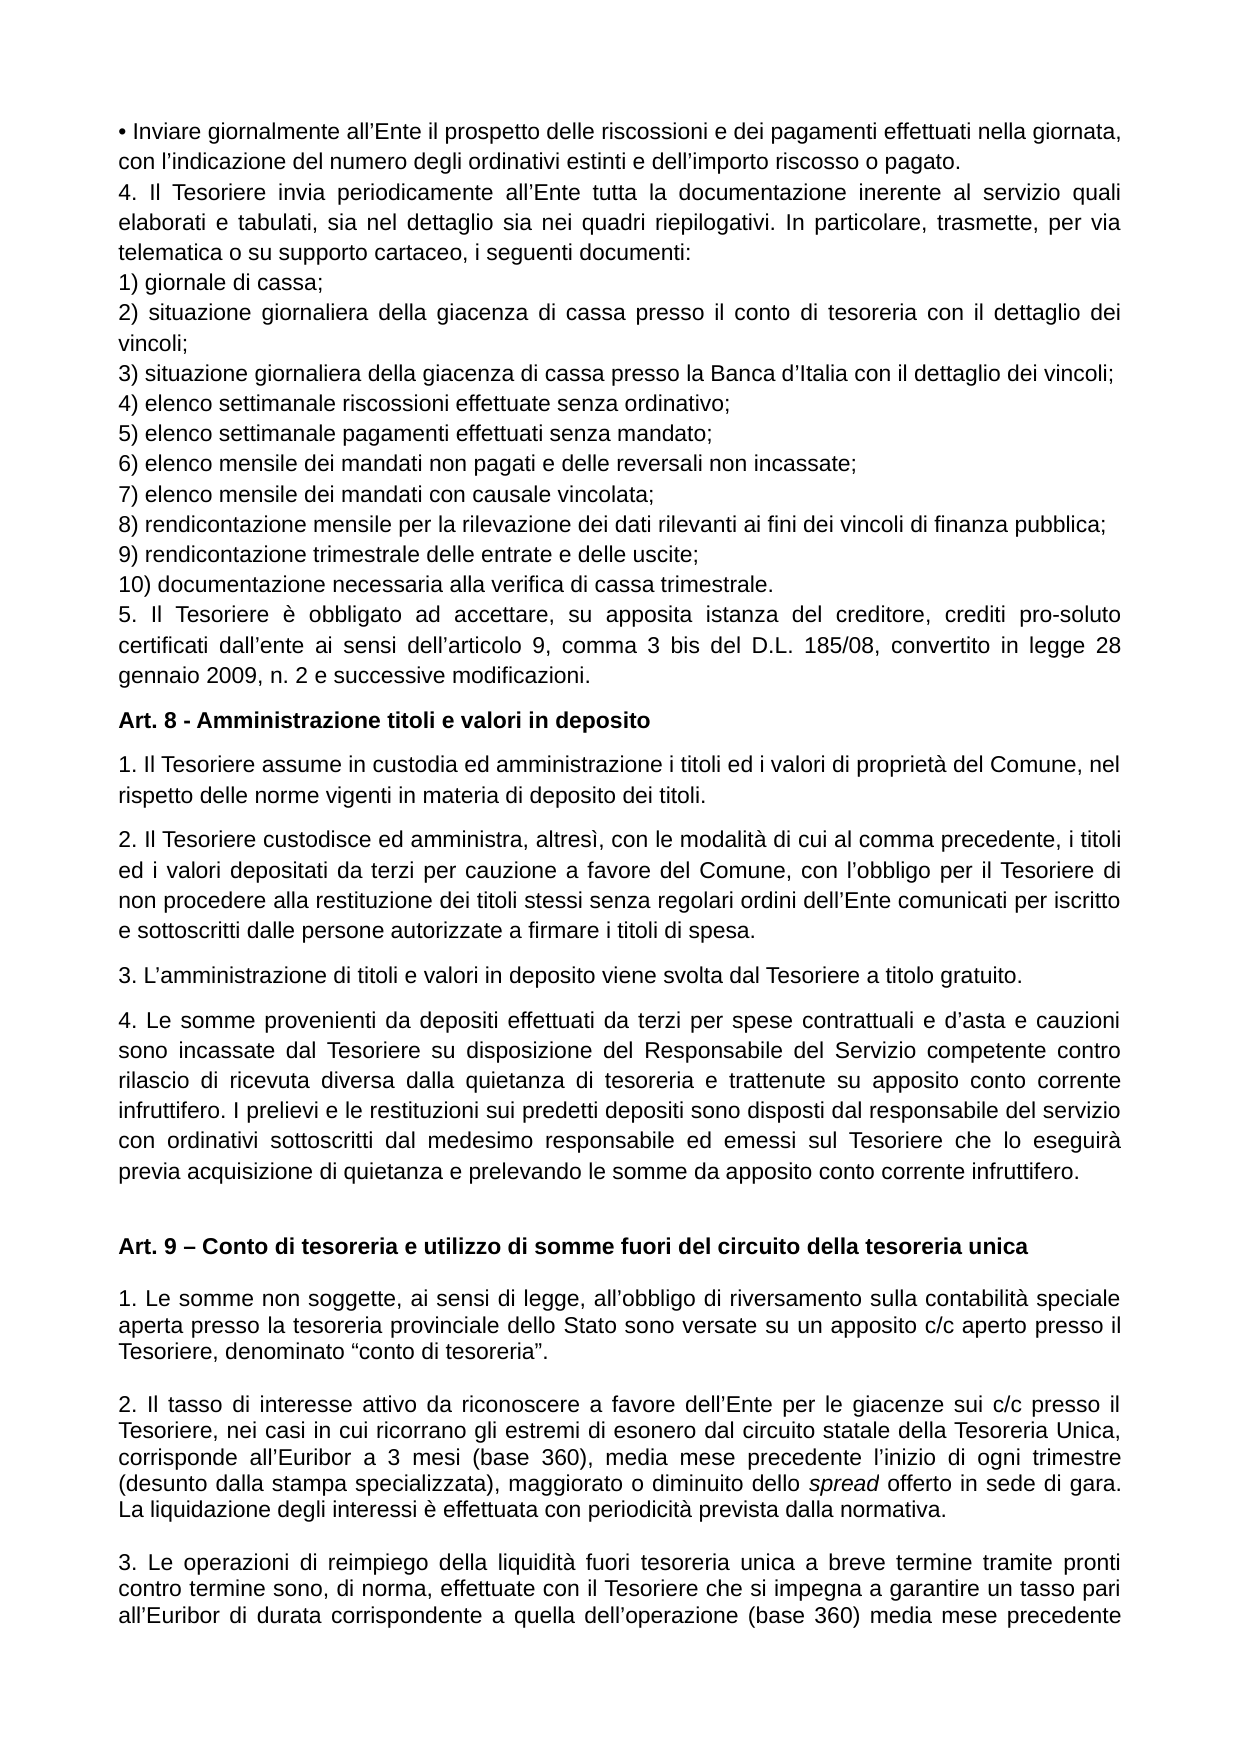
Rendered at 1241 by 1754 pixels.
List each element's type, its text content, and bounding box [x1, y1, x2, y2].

text 9) rendicontazione trimestrale delle entrate e delle uscite; [118, 541, 1122, 567]
text 1. Le somme non soggette, ai sensi di legge, all’obbligo di riversamento sulla contabilità speciale aperta presso la tesoreria provinciale dello Stato sono versate su un apposito c/c aperto presso il Tesoriere, denominato “conto di tesoreria”. [118, 1285, 1122, 1364]
text Art. 8 - Amministrazione titoli e valori in deposito [118, 707, 1122, 733]
text 3) situazione giornaliera della giacenza di cassa presso la Banca d’Italia con il dettaglio dei vincoli; [118, 360, 1122, 386]
text 6) elenco mensile dei mandati non pagati e delle reversali non incassate; [118, 450, 1122, 477]
text 8) rendicontazione mensile per la rilevazione dei dati rilevanti ai fini dei vincoli di finanza pubblica; [118, 511, 1122, 537]
text 1) giornale di cassa; [118, 269, 1122, 296]
text 5. Il Tesoriere è obbligato ad accettare, su apposita istanza del creditore, crediti pro-soluto certificati dall’ente ai sensi dell’articolo 9, comma 3 bis del D.L. 185/08, convertito in legge 28 gennaio 2009, n. 2 e successive modificazioni. [118, 601, 1122, 688]
text 10) documentazione necessaria alla verifica di cassa trimestrale. [118, 571, 1122, 598]
text 3. L’amministrazione di titoli e valori in deposito viene svolta dal Tesoriere a titolo gratuito. [118, 962, 1122, 988]
text 1. Il Tesoriere assume in custodia ed amministrazione i titoli ed i valori di proprietà del Comune, nel rispetto delle norme vigenti in materia di deposito dei titoli. [118, 751, 1122, 808]
text • Inviare giornalmente all’Ente il prospetto delle riscossioni e dei pagamenti effettuati nella giornata, con l’indicazione del numero degli ordinativi estinti e dell’importo riscosso o pagato. [118, 118, 1122, 175]
text 3. Le operazioni di reimpiego della liquidità fuori tesoreria unica a breve termine tramite pronti contro termine sono, di norma, effettuate con il Tesoriere che si impegna a garantire un tasso pari all’Euribor di durata corrispondente a quella dell’operazione (base 360) media mese precedente [118, 1549, 1122, 1628]
text 5) elenco settimanale pagamenti effettuati senza mandato; [118, 420, 1122, 447]
text 2. Il Tesoriere custodisce ed amministra, altresì, con le modalità di cui al comma precedente, i titoli ed i valori depositati da terzi per cauzione a favore del Comune, con l’obbligo per il Tesoriere di non procedere alla restituzione dei titoli stessi senza regolari ordini dell’Ente comunicati per iscritto e sottoscritti dalle persone autorizzate a firmare i titoli di spesa. [118, 826, 1122, 943]
text 7) elenco mensile dei mandati con causale vincolata; [118, 481, 1122, 507]
text 4. Il Tesoriere invia periodicamente all’Ente tutta la documentazione inerente al servizio quali elaborati e tabulati, sia nel dettaglio sia nei quadri riepilogativi. In particolare, trasmette, per via telematica o su supporto cartaceo, i seguenti documenti: [118, 178, 1122, 265]
text 4) elenco settimanale riscossioni effettuate senza ordinativo; [118, 390, 1122, 416]
text 4. Le somme provenienti da depositi effettuati da terzi per spese contrattuali e d’asta e cauzioni sono incassate dal Tesoriere su disposizione del Responsabile del Servizio competente contro rilascio di ricevuta diversa dalla quietanza di tesoreria e trattenute su apposito conto corrente infruttifero. I prelievi e le restituzioni sui predetti depositi sono disposti dal responsabile del servizio con ordinativi sottoscritti dal medesimo responsabile ed emessi sul Tesoriere che lo eseguirà previa acquisizione di quietanza e prelevando le somme da apposito conto corrente infruttifero. [118, 1007, 1122, 1184]
text 2. Il tasso di interesse attivo da riconoscere a favore dell’Ente per le giacenze sui c/c presso il Tesoriere, nei casi in cui ricorrano gli estremi di esonero dal circuito statale della Tesoreria Unica, corrisponde all’Euribor a 3 mesi (base 360), media mese precedente l’inizio di ogni trimestre (desunto dalla stampa specializzata), maggiorato o diminuito dello spread offerto in sede di gara. La liquidazione degli interessi è effettuata con periodicità prevista dalla normativa. [118, 1391, 1122, 1523]
text Art. 9 – Conto di tesoreria e utilizzo di somme fuori del circuito della tesoreria unica [118, 1233, 1122, 1259]
text 2) situazione giornaliera della giacenza di cassa presso il conto di tesoreria con il dettaglio dei vincoli; [118, 299, 1122, 356]
